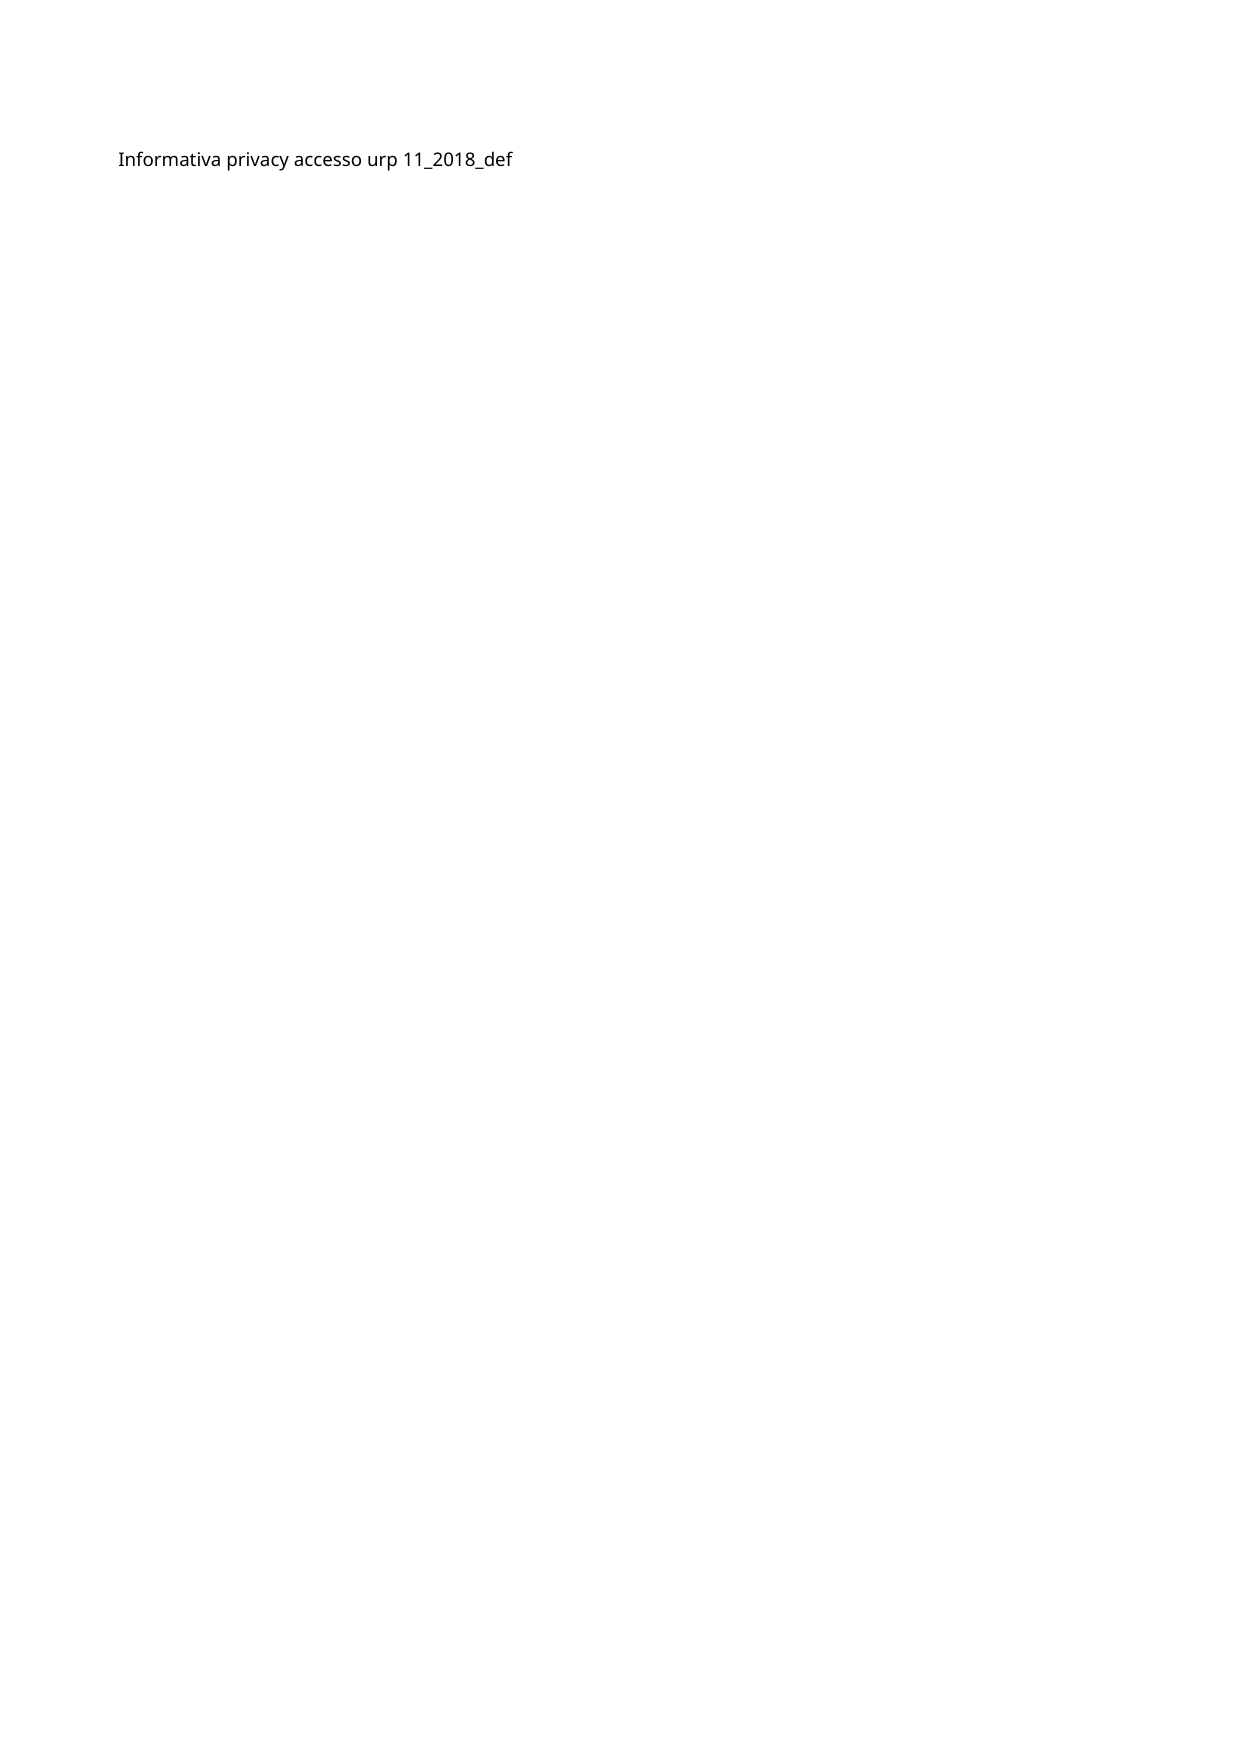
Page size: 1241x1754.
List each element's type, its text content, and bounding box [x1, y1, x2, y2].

text Informativa privacy accesso urp 11_2018_def [118, 147, 1122, 172]
